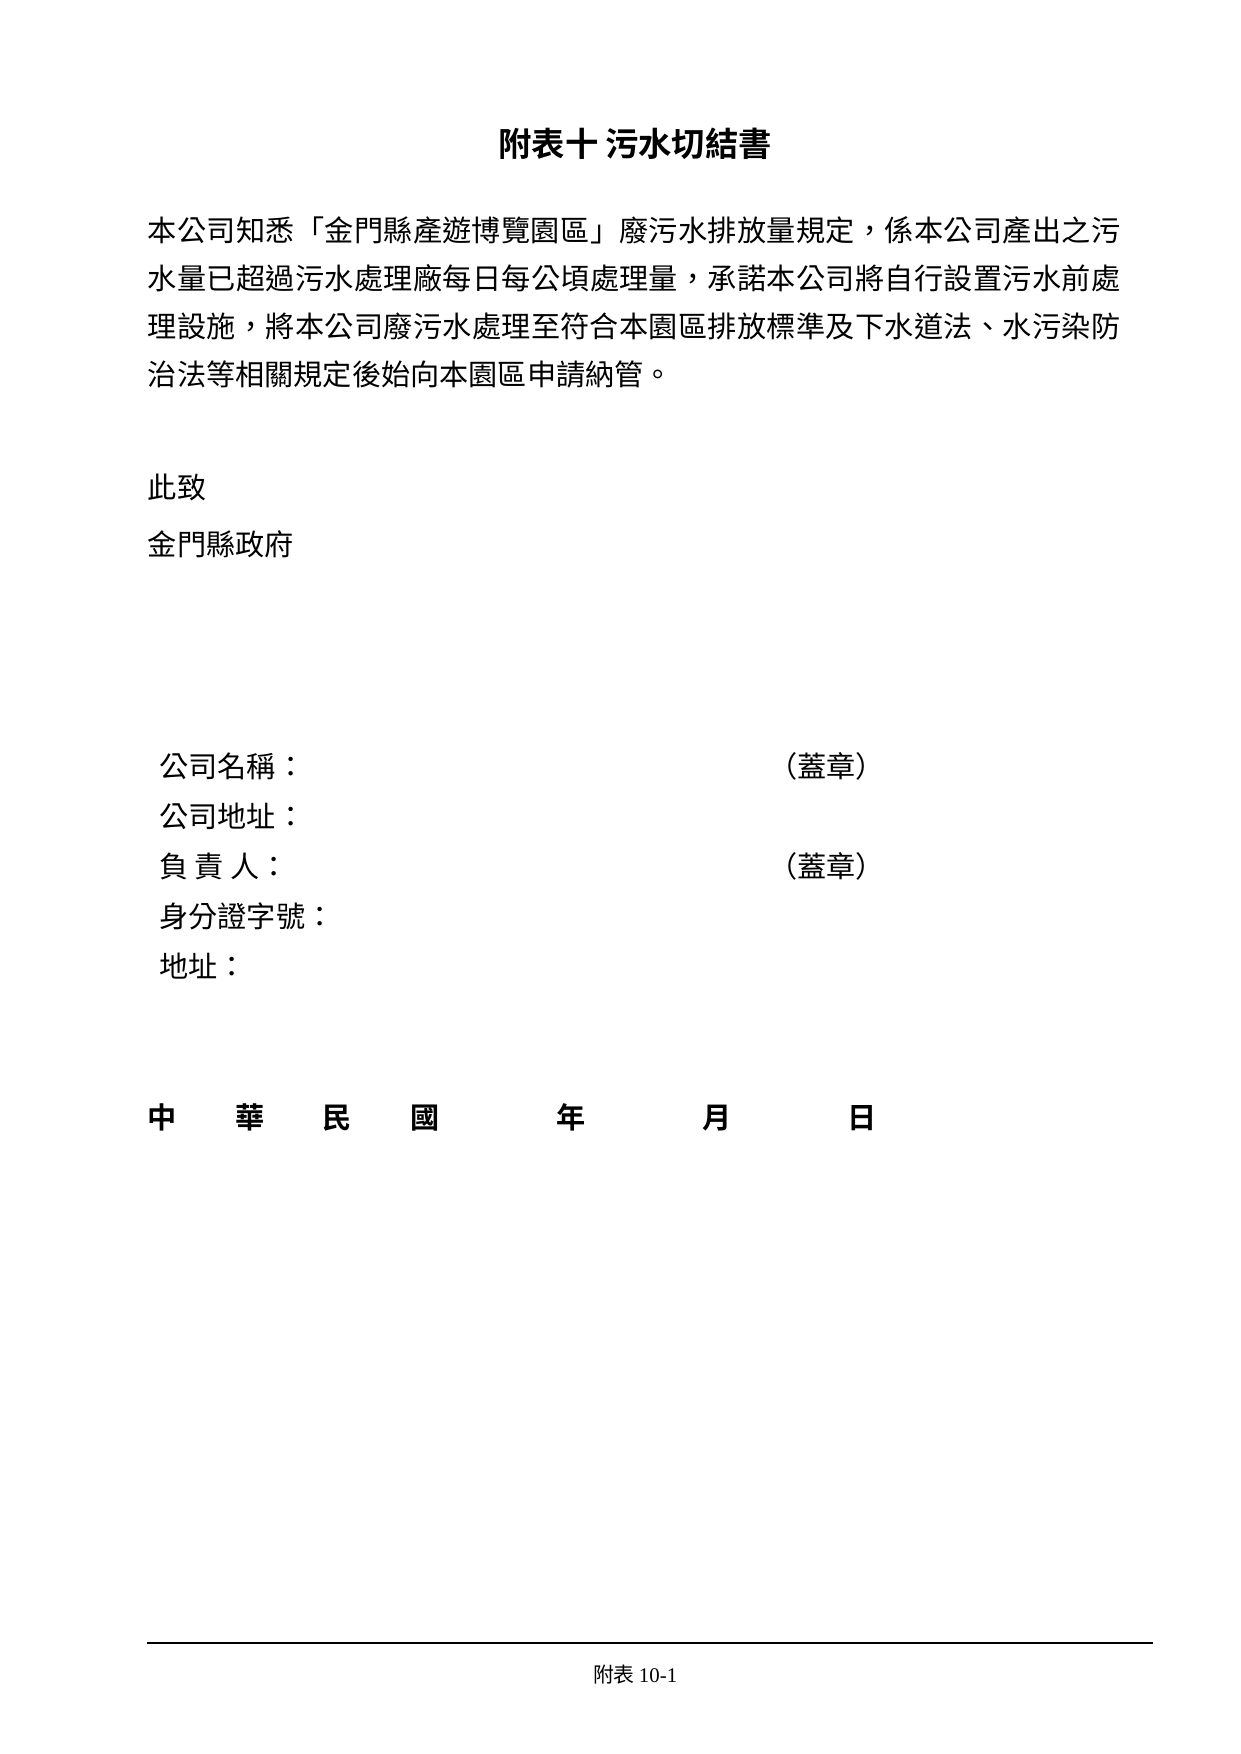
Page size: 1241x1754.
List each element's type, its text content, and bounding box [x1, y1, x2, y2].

table_cell 地址： [148, 938, 347, 988]
table_header 公司名稱： [148, 738, 347, 788]
table_cell （蓋章） [757, 838, 1126, 888]
table_cell 負 責 人： [148, 838, 347, 888]
text 金門縣政府 [148, 520, 1122, 564]
table_cell 身分證字號： [148, 888, 347, 938]
table_header [347, 738, 757, 788]
table_cell [757, 938, 1126, 988]
table_cell [757, 788, 1126, 838]
table_cell [347, 838, 757, 888]
text 此致 [148, 464, 1122, 508]
table_header （蓋章） [757, 738, 1126, 788]
table_cell [347, 938, 757, 988]
table_cell [347, 888, 757, 938]
table_cell 公司地址： [148, 788, 347, 838]
subtitle 污水切結書 [148, 118, 1122, 166]
table_cell [757, 888, 1126, 938]
table_cell [347, 788, 757, 838]
text 本公司知悉「金門縣產遊博覽園區」廢污水排放量規定，係本公司產出之污水量已超過污水處理廠每日每公頃處理量，承諾本公司將自行設置污水前處理設施，將本公司廢污水處理至符合本園區排放標準及下水道法、水污染防治法等相關規定後始向本園區申請納管。 [148, 203, 1122, 395]
text 中 華 民 國 年 月 日 [148, 1093, 1122, 1137]
